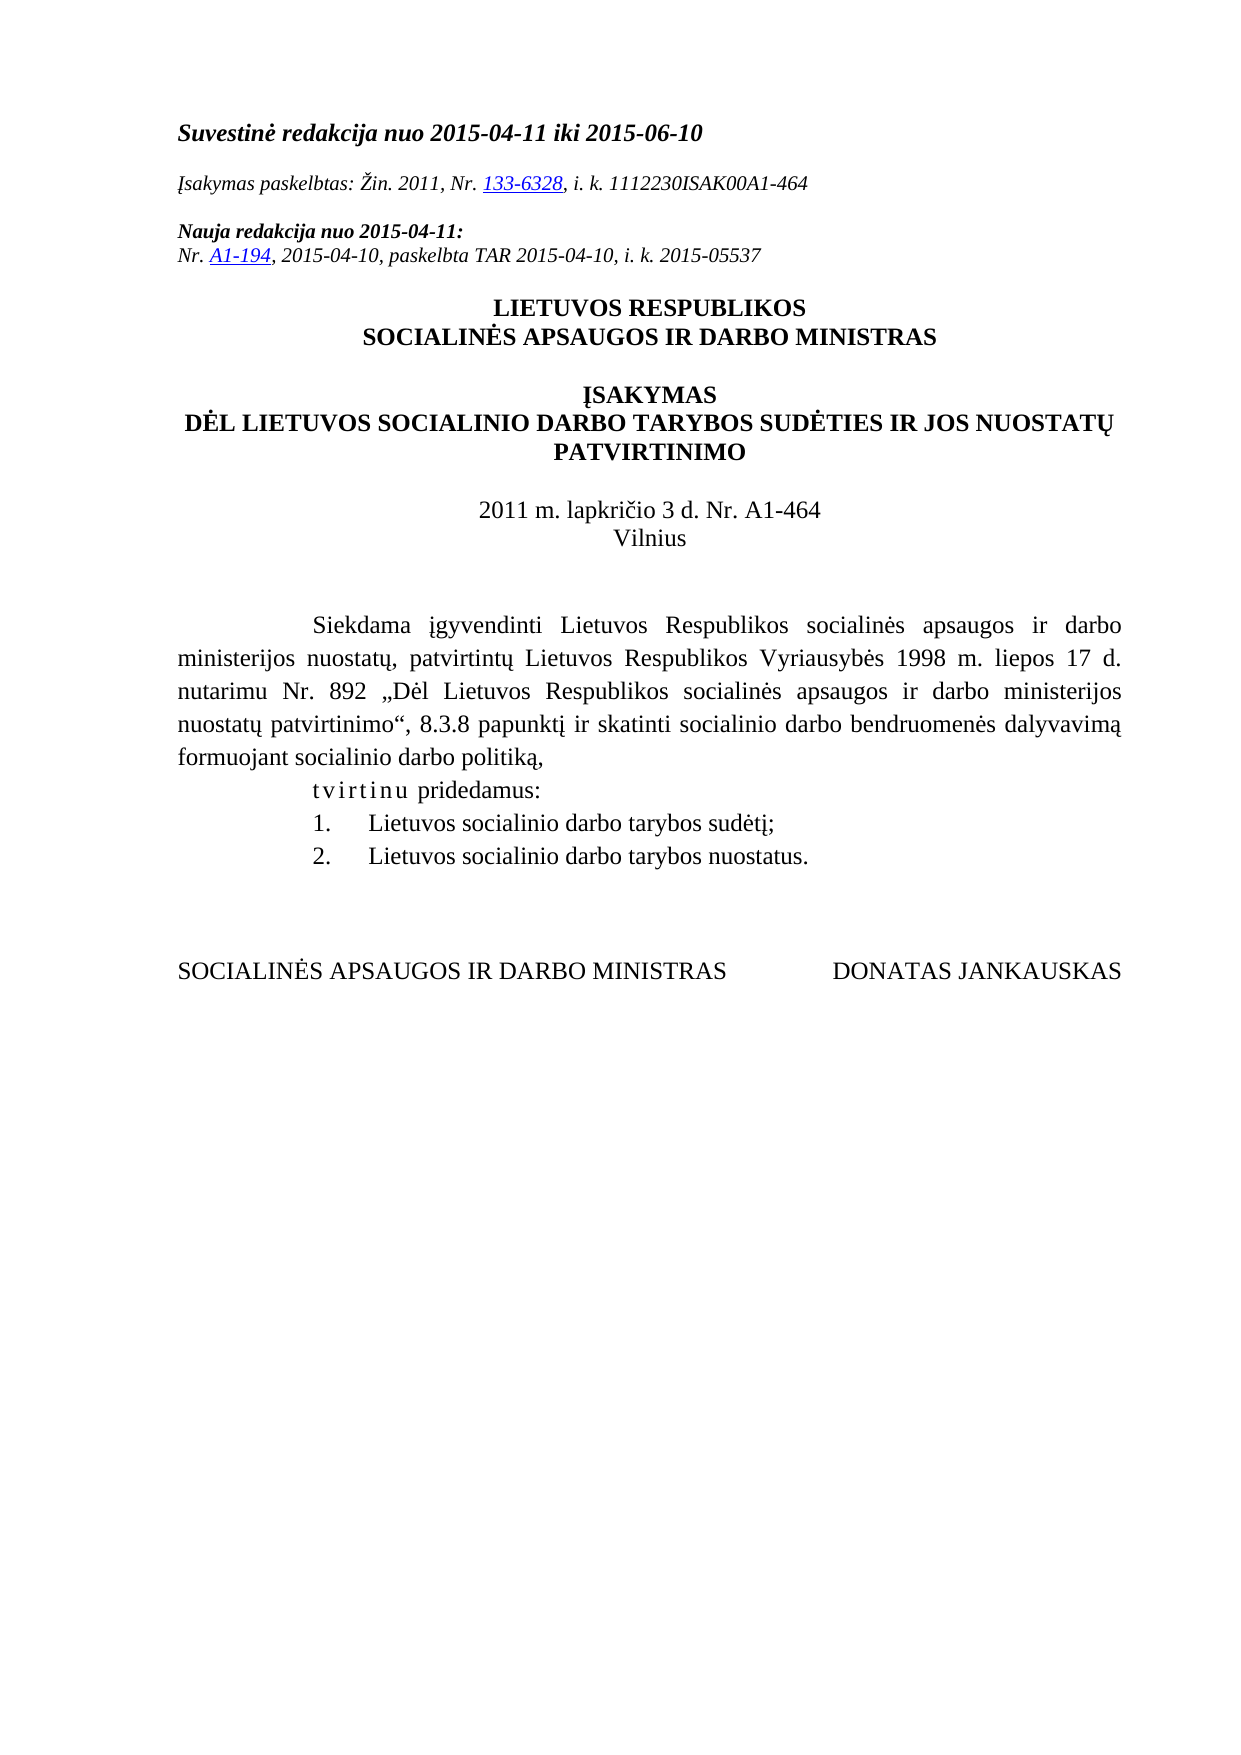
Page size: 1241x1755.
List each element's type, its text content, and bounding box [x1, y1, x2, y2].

text SOCIALINĖS APSAUGOS IR DARBO MINISTRAS [177, 322, 1122, 351]
text tvirtinu pridedamus: [177, 775, 1122, 804]
text Nauja redakcija nuo 2015-04-11: [177, 219, 1122, 243]
text DĖL LIETUVOS SOCIALINIO DARBO TARYBOS SUDĖTIES IR JOS NUOSTATŲ PATVIRTINIMO [177, 408, 1122, 466]
text 2011 m. lapkričio 3 d. Nr. A1-464 [177, 495, 1122, 523]
text Įsakymas paskelbtas: Žin. 2011, Nr. 133-6328, i. k. 1112230ISAK00A1-464 [177, 171, 1122, 195]
text ĮSAKYMAS [177, 380, 1122, 408]
text 1. Lietuvos socialinio darbo tarybos sudėtį; [177, 808, 1122, 837]
text Suvestinė redakcija nuo 2015-04-11 iki 2015-06-10 [177, 118, 1122, 147]
text 2. Lietuvos socialinio darbo tarybos nuostatus. [177, 841, 1122, 870]
text Siekdama įgyvendinti Lietuvos Respublikos socialinės apsaugos ir darbo ministerijos nuostatų, patvirtintų Lietuvos Respublikos Vyriausybės 1998 m. liepos 17 d. nutarimu Nr. 892 „Dėl Lietuvos Respublikos socialinės apsaugos ir darbo ministerijos nuostatų patvirtinimo“, 8.3.8 papunktį ir skatinti socialinio darbo bendruomenės dalyvavimą formuojant socialinio darbo politiką, [177, 610, 1122, 771]
text Nr. A1-194, 2015-04-10, paskelbta TAR 2015-04-10, i. k. 2015-05537 [177, 243, 1122, 267]
text LIETUVOS RESPUBLIKOS [177, 293, 1122, 322]
text Socialinės apsaugos ir darbo ministras Donatas Jankauskas [177, 956, 1122, 985]
text Vilnius [177, 523, 1122, 552]
